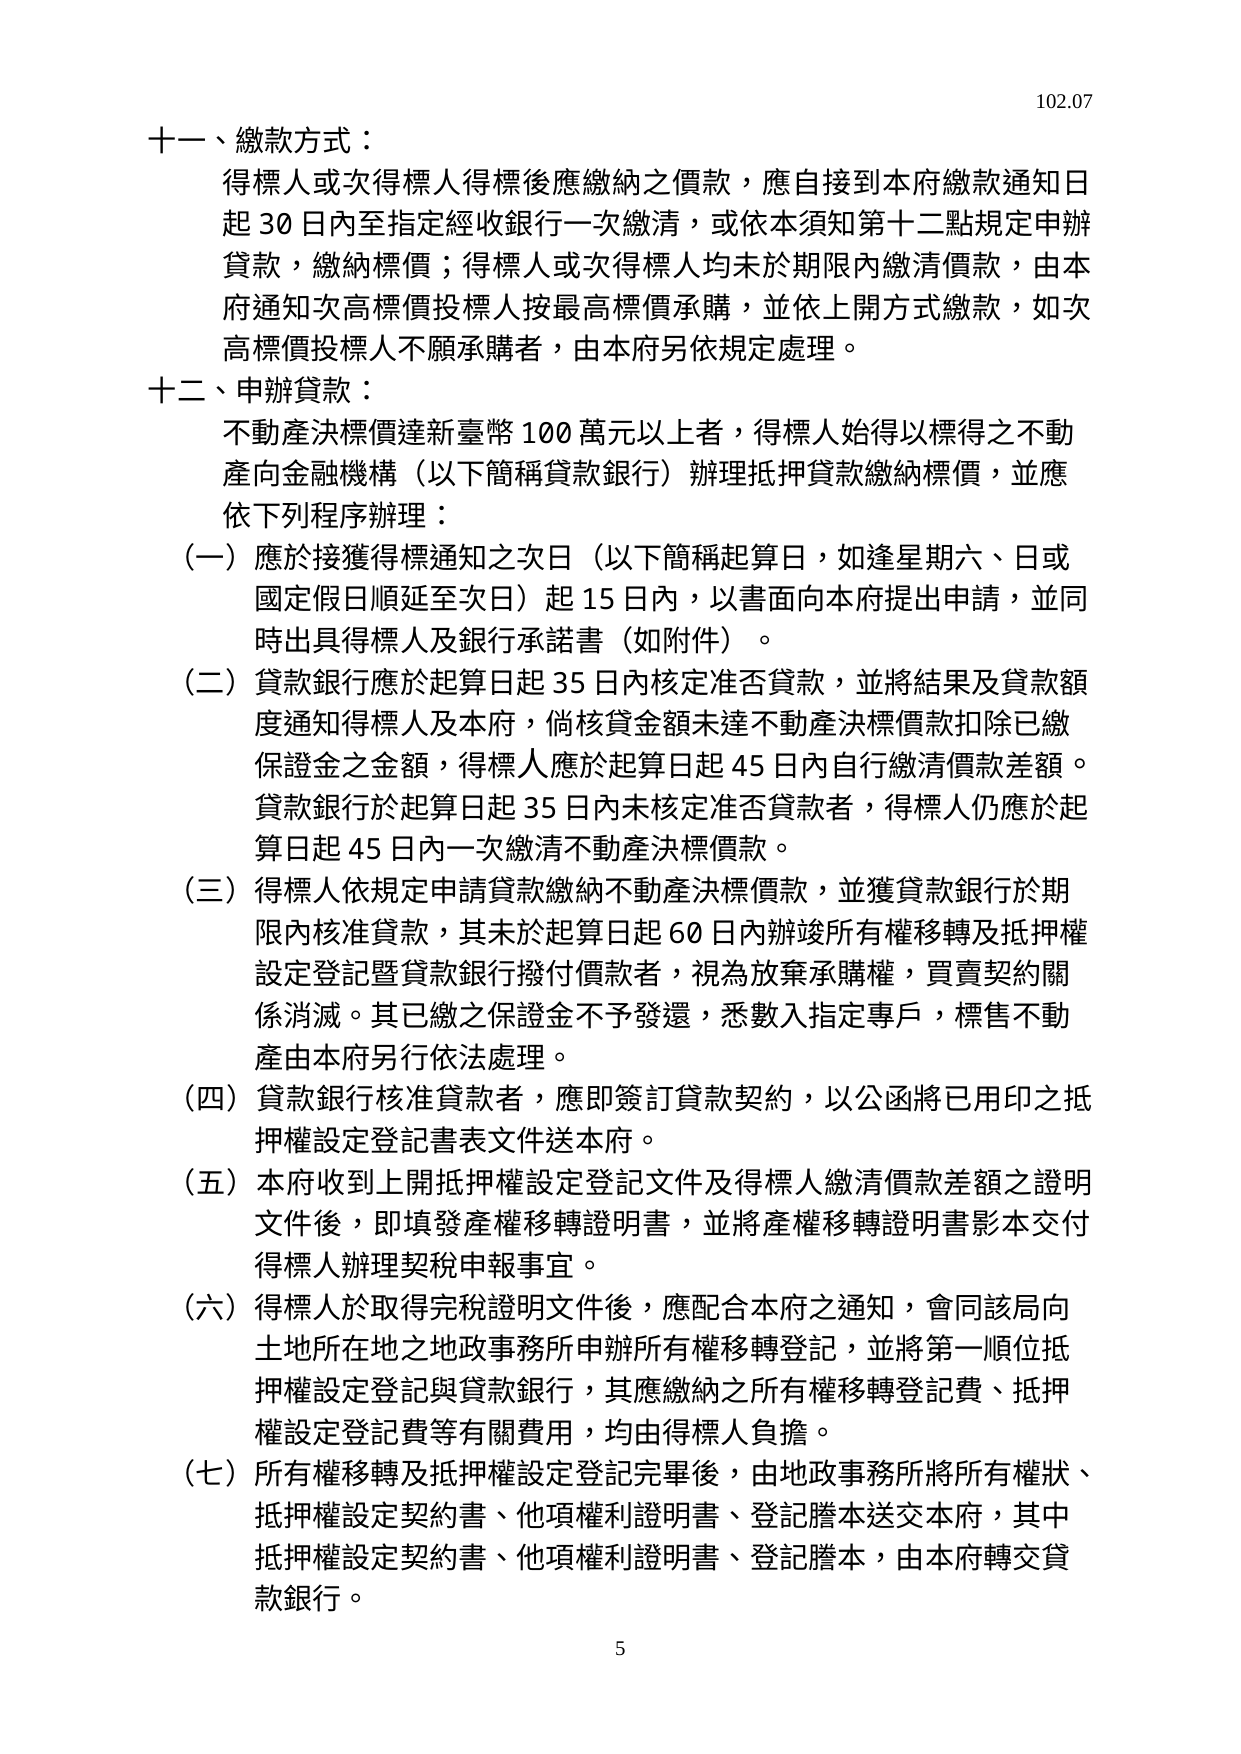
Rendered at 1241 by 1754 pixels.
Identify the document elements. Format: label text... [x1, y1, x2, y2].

text （五）本府收到上開抵押權設定登記文件及得標人繳清價款差額之證明文件後，即填發產權移轉證明書，並將產權移轉證明書影本交付得標人辦理契稅申報事宜。 [166, 1160, 1092, 1285]
text 得標人或次得標人得標後應繳納之價款，應自接到本府繳款通知日起30日內至指定經收銀行一次繳清，或依本須知第十二點規定申辦貸款，繳納標價；得標人或次得標人均未於期限內繳清價款，由本府通知次高標價投標人按最高標價承購，並依上開方式繳款，如次高標價投標人不願承購者，由本府另依規定處理。 [222, 160, 1092, 368]
text （二）貸款銀行應於起算日起35日內核定准否貸款，並將結果及貸款額度通知得標人及本府，倘核貸金額未達不動產決標價款扣除已繳保證金之金額，得標人應於起算日起45日內自行繳清價款差額。貸款銀行於起算日起35日內未核定准否貸款者，得標人仍應於起算日起45日內一次繳清不動產決標價款。 [166, 660, 1092, 868]
text 不動產決標價達新臺幣100萬元以上者，得標人始得以標得之不動產向金融機構（以下簡稱貸款銀行）辦理抵押貸款繳納標價，並應依下列程序辦理： [222, 410, 1092, 535]
text 十二、申辦貸款： [148, 368, 1092, 410]
text （一）應於接獲得標通知之次日（以下簡稱起算日，如逢星期六、日或國定假日順延至次日）起15日內，以書面向本府提出申請，並同時出具得標人及銀行承諾書（如附件）。 [166, 535, 1092, 660]
text （六）得標人於取得完稅證明文件後，應配合本府之通知，會同該局向土地所在地之地政事務所申辦所有權移轉登記，並將第一順位抵押權設定登記與貸款銀行，其應繳納之所有權移轉登記費、抵押權設定登記費等有關費用，均由得標人負擔。 [166, 1285, 1092, 1451]
text （四）貸款銀行核准貸款者，應即簽訂貸款契約，以公函將已用印之抵押權設定登記書表文件送本府。 [166, 1076, 1092, 1160]
text （三）得標人依規定申請貸款繳納不動產決標價款，並獲貸款銀行於期限內核准貸款，其未於起算日起60日內辦竣所有權移轉及抵押權設定登記暨貸款銀行撥付價款者，視為放棄承購權，買賣契約關係消滅。其已繳之保證金不予發還，悉數入指定專戶，標售不動產由本府另行依法處理。 [166, 868, 1092, 1076]
text 十一、繳款方式： [148, 118, 1092, 160]
text （七）所有權移轉及抵押權設定登記完畢後，由地政事務所將所有權狀、抵押權設定契約書、他項權利證明書、登記謄本送交本府，其中抵押權設定契約書、他項權利證明書、登記謄本，由本府轉交貸款銀行。 [166, 1451, 1092, 1618]
